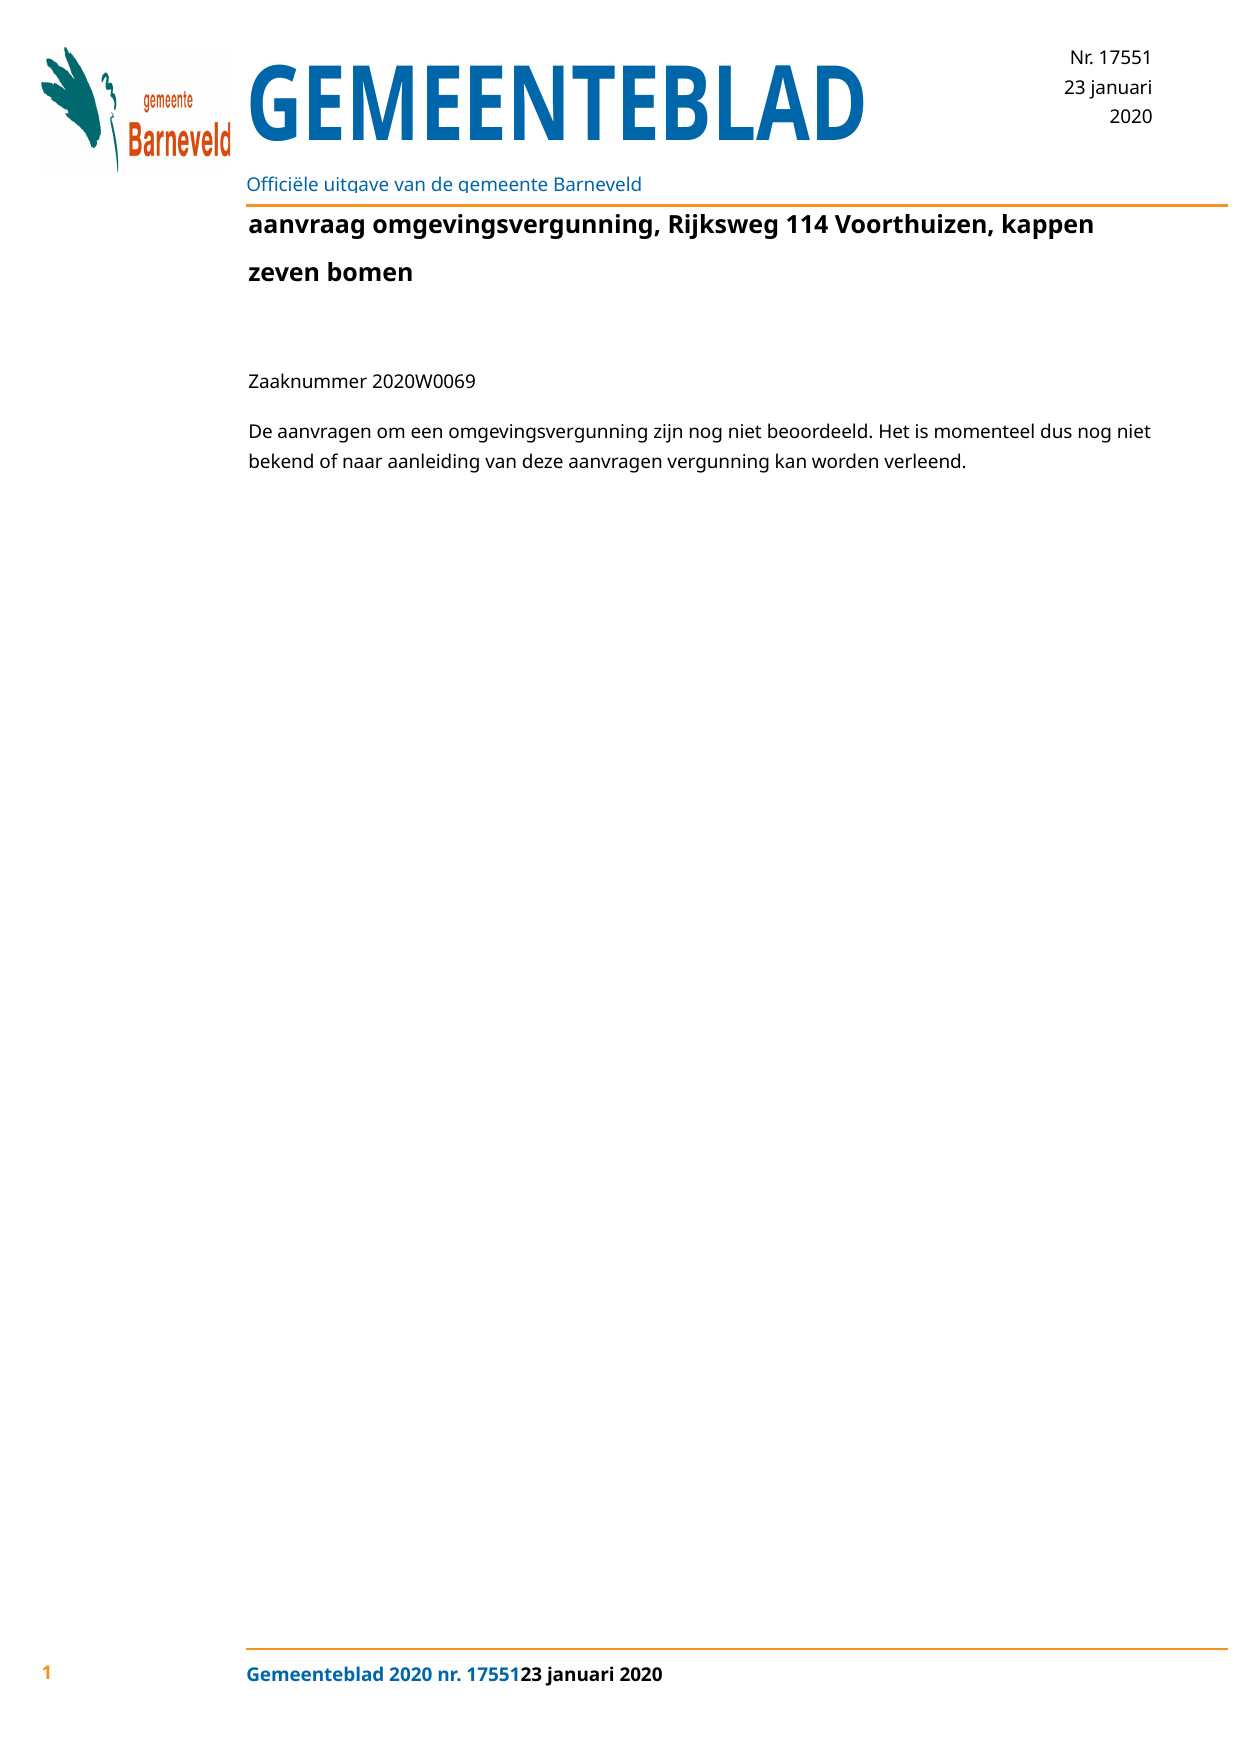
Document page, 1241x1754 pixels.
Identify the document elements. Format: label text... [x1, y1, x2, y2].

text De aanvragen om een omgevingsvergunning zijn nog niet beoordeeld. Het is momenteel dus nog niet bekend of naar aanleiding van deze aanvragen vergunning kan worden verleend. [248, 419, 1152, 474]
text Zaaknummer 2020W0069 [248, 368, 1152, 394]
text aanvraag omgevingsvergunning, Rijksweg 114 Voorthuizen, kappen zeven bomen [248, 207, 1152, 288]
picture [41, 47, 231, 172]
